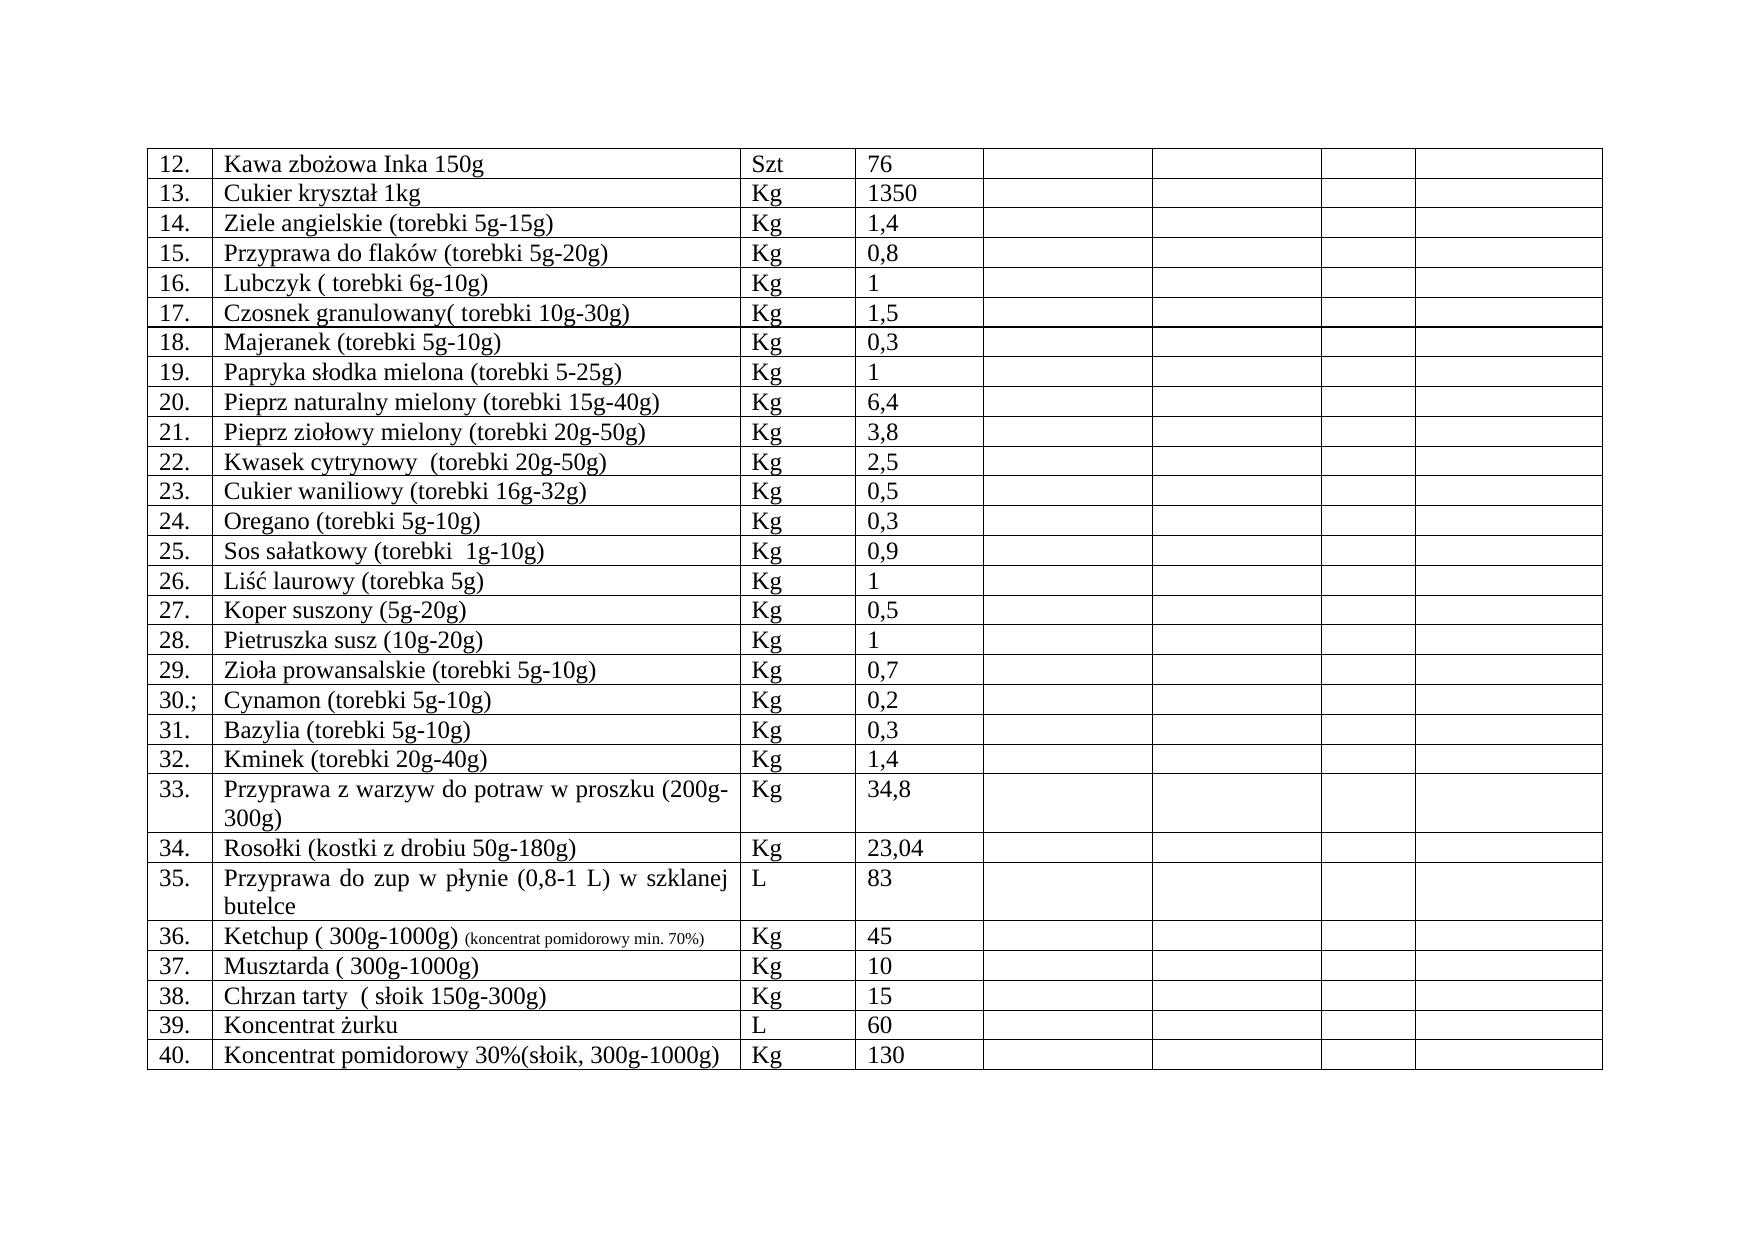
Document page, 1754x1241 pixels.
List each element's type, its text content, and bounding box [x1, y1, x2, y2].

table_cell 40. [148, 1040, 212, 1069]
table_cell Cukier kryształ 1kg [213, 179, 740, 207]
table_cell [1416, 536, 1602, 565]
table_cell [1322, 596, 1415, 624]
table_cell Pietruszka susz (10g-20g) [213, 625, 740, 654]
table_cell [984, 536, 1152, 565]
table_cell [984, 268, 1152, 297]
table_cell 83 [856, 863, 983, 920]
table_cell 31. [148, 715, 212, 743]
table_cell Pieprz ziołowy mielony (torebki 20g-50g) [213, 417, 740, 446]
table_cell 0,3 [856, 328, 983, 356]
table_cell [1153, 685, 1321, 714]
table_cell [1416, 715, 1602, 743]
table_cell [984, 715, 1152, 743]
table_cell Czosnek granulowany( torebki 10g-30g) [213, 298, 740, 326]
table_cell [1322, 149, 1415, 177]
table_cell 13. [148, 179, 212, 207]
table_cell 19. [148, 357, 212, 386]
table_cell 35. [148, 863, 212, 920]
table_cell [1416, 774, 1602, 832]
table_cell [984, 1011, 1152, 1039]
table_cell Kg [741, 238, 855, 267]
table_cell 16. [148, 268, 212, 297]
table_cell [1416, 387, 1602, 416]
table_cell [984, 476, 1152, 505]
table_cell [1153, 238, 1321, 267]
table_cell [984, 625, 1152, 654]
table_cell Lubczyk ( torebki 6g-10g) [213, 268, 740, 297]
table_cell [1416, 981, 1602, 1009]
table_cell Kg [741, 268, 855, 297]
table_cell [1153, 981, 1321, 1009]
table_cell Kg [741, 536, 855, 565]
table_cell 0,7 [856, 655, 983, 684]
table_cell [1153, 625, 1321, 654]
table_cell [1416, 833, 1602, 862]
table_cell [984, 655, 1152, 684]
table_cell 23,04 [856, 833, 983, 862]
table_cell Kg [741, 951, 855, 980]
table_cell [1153, 298, 1321, 326]
table_cell [1153, 208, 1321, 237]
table_cell [1416, 685, 1602, 714]
table_cell [984, 833, 1152, 862]
table_cell [1416, 328, 1602, 356]
table_cell Kg [741, 655, 855, 684]
table_cell [1153, 506, 1321, 535]
table_cell 20. [148, 387, 212, 416]
table_cell [1416, 506, 1602, 535]
table_cell [1416, 179, 1602, 207]
table_cell Zioła prowansalskie (torebki 5g-10g) [213, 655, 740, 684]
table_cell [1153, 328, 1321, 356]
table_cell [984, 745, 1152, 773]
table_cell [1322, 268, 1415, 297]
table_cell [984, 387, 1152, 416]
table_cell 14. [148, 208, 212, 237]
table_cell 27. [148, 596, 212, 624]
table_cell Kg [741, 476, 855, 505]
table_cell [1416, 1011, 1602, 1039]
table_cell [1416, 447, 1602, 475]
table_cell [1153, 447, 1321, 475]
table_cell [1322, 625, 1415, 654]
table_cell [1322, 1011, 1415, 1039]
table_cell Kawa zbożowa Inka 150g [213, 149, 740, 177]
table_cell Kg [741, 745, 855, 773]
table_cell [984, 566, 1152, 594]
table_cell 15 [856, 981, 983, 1009]
table_cell [1416, 625, 1602, 654]
table_cell 130 [856, 1040, 983, 1069]
table_cell Kg [741, 833, 855, 862]
table_cell [1153, 476, 1321, 505]
table_cell 34,8 [856, 774, 983, 832]
table_cell [1322, 328, 1415, 356]
table_cell [1322, 476, 1415, 505]
table_cell [1322, 208, 1415, 237]
table_cell [1322, 566, 1415, 594]
table_cell [1416, 566, 1602, 594]
table_cell 21. [148, 417, 212, 446]
table_cell 15. [148, 238, 212, 267]
table_cell 28. [148, 625, 212, 654]
table_cell 29. [148, 655, 212, 684]
table_cell Liść laurowy (torebka 5g) [213, 566, 740, 594]
table_cell [984, 208, 1152, 237]
table_cell 1,5 [856, 298, 983, 326]
table_cell [1416, 476, 1602, 505]
table_cell [1153, 745, 1321, 773]
table_cell [1153, 596, 1321, 624]
table_cell 1,4 [856, 745, 983, 773]
table_cell 2,5 [856, 447, 983, 475]
table_cell [984, 774, 1152, 832]
table_cell Ziele angielskie (torebki 5g-15g) [213, 208, 740, 237]
table_cell [1153, 268, 1321, 297]
table_cell [1416, 745, 1602, 773]
table_cell Kg [741, 566, 855, 594]
table_cell [1153, 1040, 1321, 1069]
table_cell 39. [148, 1011, 212, 1039]
table_cell Pieprz naturalny mielony (torebki 15g-40g) [213, 387, 740, 416]
table_cell 23. [148, 476, 212, 505]
table_cell [1322, 833, 1415, 862]
table_cell [1416, 298, 1602, 326]
table_cell Kg [741, 625, 855, 654]
table_cell L [741, 1011, 855, 1039]
table_cell 18. [148, 328, 212, 356]
table_cell [984, 149, 1152, 177]
table_cell [984, 1040, 1152, 1069]
table_cell 0,8 [856, 238, 983, 267]
table_cell [1416, 208, 1602, 237]
table_cell 10 [856, 951, 983, 980]
table_cell [1322, 447, 1415, 475]
table_cell [1322, 981, 1415, 1009]
table_cell Kg [741, 596, 855, 624]
table_cell [984, 328, 1152, 356]
table_cell [1416, 655, 1602, 684]
table_cell 1,4 [856, 208, 983, 237]
table_cell [1416, 596, 1602, 624]
table_cell [1416, 1040, 1602, 1069]
table_cell [1153, 1011, 1321, 1039]
table_cell [984, 596, 1152, 624]
table_cell [1416, 238, 1602, 267]
table_cell 1 [856, 625, 983, 654]
table_cell [1153, 417, 1321, 446]
table_cell Ketchup ( 300g-1000g) (koncentrat pomidorowy min. 70%) [213, 921, 740, 950]
table_cell 1 [856, 268, 983, 297]
table_cell Oregano (torebki 5g-10g) [213, 506, 740, 535]
table_cell [1416, 357, 1602, 386]
table_cell [1153, 951, 1321, 980]
table_cell 22. [148, 447, 212, 475]
table_cell Kg [741, 1040, 855, 1069]
table_cell 45 [856, 921, 983, 950]
table_cell 1350 [856, 179, 983, 207]
table_cell [1153, 387, 1321, 416]
table_cell Koncentrat żurku [213, 1011, 740, 1039]
table_cell Kg [741, 179, 855, 207]
table_cell [984, 951, 1152, 980]
table_cell Kwasek cytrynowy (torebki 20g-50g) [213, 447, 740, 475]
table_cell 1 [856, 357, 983, 386]
table_cell 0,2 [856, 685, 983, 714]
table_cell [1416, 149, 1602, 177]
table_cell Papryka słodka mielona (torebki 5-25g) [213, 357, 740, 386]
table_cell Kg [741, 208, 855, 237]
table_cell 0,3 [856, 715, 983, 743]
table_cell 76 [856, 149, 983, 177]
table_cell 34. [148, 833, 212, 862]
table_cell 60 [856, 1011, 983, 1039]
table_cell [984, 921, 1152, 950]
table_cell [984, 298, 1152, 326]
table_cell [1153, 149, 1321, 177]
table_cell [1416, 921, 1602, 950]
table_cell Musztarda ( 300g-1000g) [213, 951, 740, 980]
table_cell [1153, 774, 1321, 832]
table_cell Kg [741, 328, 855, 356]
table_cell [1322, 774, 1415, 832]
table_cell Kg [741, 387, 855, 416]
table_cell Kg [741, 357, 855, 386]
table_cell [1153, 833, 1321, 862]
table_cell Przyprawa do zup w płynie (0,8-1 L) w szklanej butelce [213, 863, 740, 920]
table_cell [1322, 921, 1415, 950]
table_cell 38. [148, 981, 212, 1009]
table_cell [1322, 951, 1415, 980]
table_cell 12. [148, 149, 212, 177]
table_cell [984, 238, 1152, 267]
table_cell 26. [148, 566, 212, 594]
table_cell [1153, 715, 1321, 743]
table_cell [984, 417, 1152, 446]
table_cell 32. [148, 745, 212, 773]
table_cell [1322, 238, 1415, 267]
table_cell [1416, 268, 1602, 297]
table_cell [1153, 566, 1321, 594]
table_cell [1322, 685, 1415, 714]
table_cell 0,5 [856, 476, 983, 505]
table_cell Koncentrat pomidorowy 30%(słoik, 300g-1000g) [213, 1040, 740, 1069]
table_cell Bazylia (torebki 5g-10g) [213, 715, 740, 743]
table_cell Kg [741, 774, 855, 832]
table_cell [1416, 951, 1602, 980]
table_cell Cynamon (torebki 5g-10g) [213, 685, 740, 714]
table_cell 24. [148, 506, 212, 535]
table_cell [984, 981, 1152, 1009]
table_cell [984, 506, 1152, 535]
table_cell Kg [741, 417, 855, 446]
table_cell [984, 357, 1152, 386]
table_cell [1322, 298, 1415, 326]
table_cell Kg [741, 981, 855, 1009]
table_cell [1416, 863, 1602, 920]
table_cell [1153, 921, 1321, 950]
table_cell [1322, 1040, 1415, 1069]
table_cell [1153, 536, 1321, 565]
table_cell [1322, 745, 1415, 773]
table_cell [1153, 179, 1321, 207]
table_cell 30.; [148, 685, 212, 714]
table_cell [1322, 863, 1415, 920]
table_cell 25. [148, 536, 212, 565]
table_cell [1322, 715, 1415, 743]
table_cell Majeranek (torebki 5g-10g) [213, 328, 740, 356]
table_cell [1322, 357, 1415, 386]
table_cell [1322, 417, 1415, 446]
table_cell [1322, 506, 1415, 535]
table_cell 37. [148, 951, 212, 980]
table_cell Kg [741, 715, 855, 743]
table_cell [1153, 863, 1321, 920]
table_cell [1153, 357, 1321, 386]
table_cell [1322, 536, 1415, 565]
table_cell 17. [148, 298, 212, 326]
table_cell 0,5 [856, 596, 983, 624]
table_cell 6,4 [856, 387, 983, 416]
table_cell L [741, 863, 855, 920]
table_cell 0,9 [856, 536, 983, 565]
table_cell [984, 863, 1152, 920]
table_cell 33. [148, 774, 212, 832]
table_cell 1 [856, 566, 983, 594]
table_cell [984, 447, 1152, 475]
table_cell Kminek (torebki 20g-40g) [213, 745, 740, 773]
table_cell Chrzan tarty ( słoik 150g-300g) [213, 981, 740, 1009]
table_cell Przyprawa do flaków (torebki 5g-20g) [213, 238, 740, 267]
table_cell [1416, 417, 1602, 446]
table_cell Szt [741, 149, 855, 177]
table_cell Cukier waniliowy (torebki 16g-32g) [213, 476, 740, 505]
table_cell [1322, 387, 1415, 416]
table_cell [1322, 655, 1415, 684]
table_cell 0,3 [856, 506, 983, 535]
table_cell [984, 685, 1152, 714]
table_cell [1322, 179, 1415, 207]
table_cell Kg [741, 921, 855, 950]
table_cell Kg [741, 685, 855, 714]
table_cell Koper suszony (5g-20g) [213, 596, 740, 624]
table_cell 3,8 [856, 417, 983, 446]
table_cell [984, 179, 1152, 207]
table_cell Kg [741, 298, 855, 326]
table_cell Sos sałatkowy (torebki 1g-10g) [213, 536, 740, 565]
table_cell Przyprawa z warzyw do potraw w proszku (200g-300g) [213, 774, 740, 832]
table_cell 36. [148, 921, 212, 950]
table_cell Kg [741, 506, 855, 535]
table_cell Rosołki (kostki z drobiu 50g-180g) [213, 833, 740, 862]
table_cell [1153, 655, 1321, 684]
table_cell Kg [741, 447, 855, 475]
